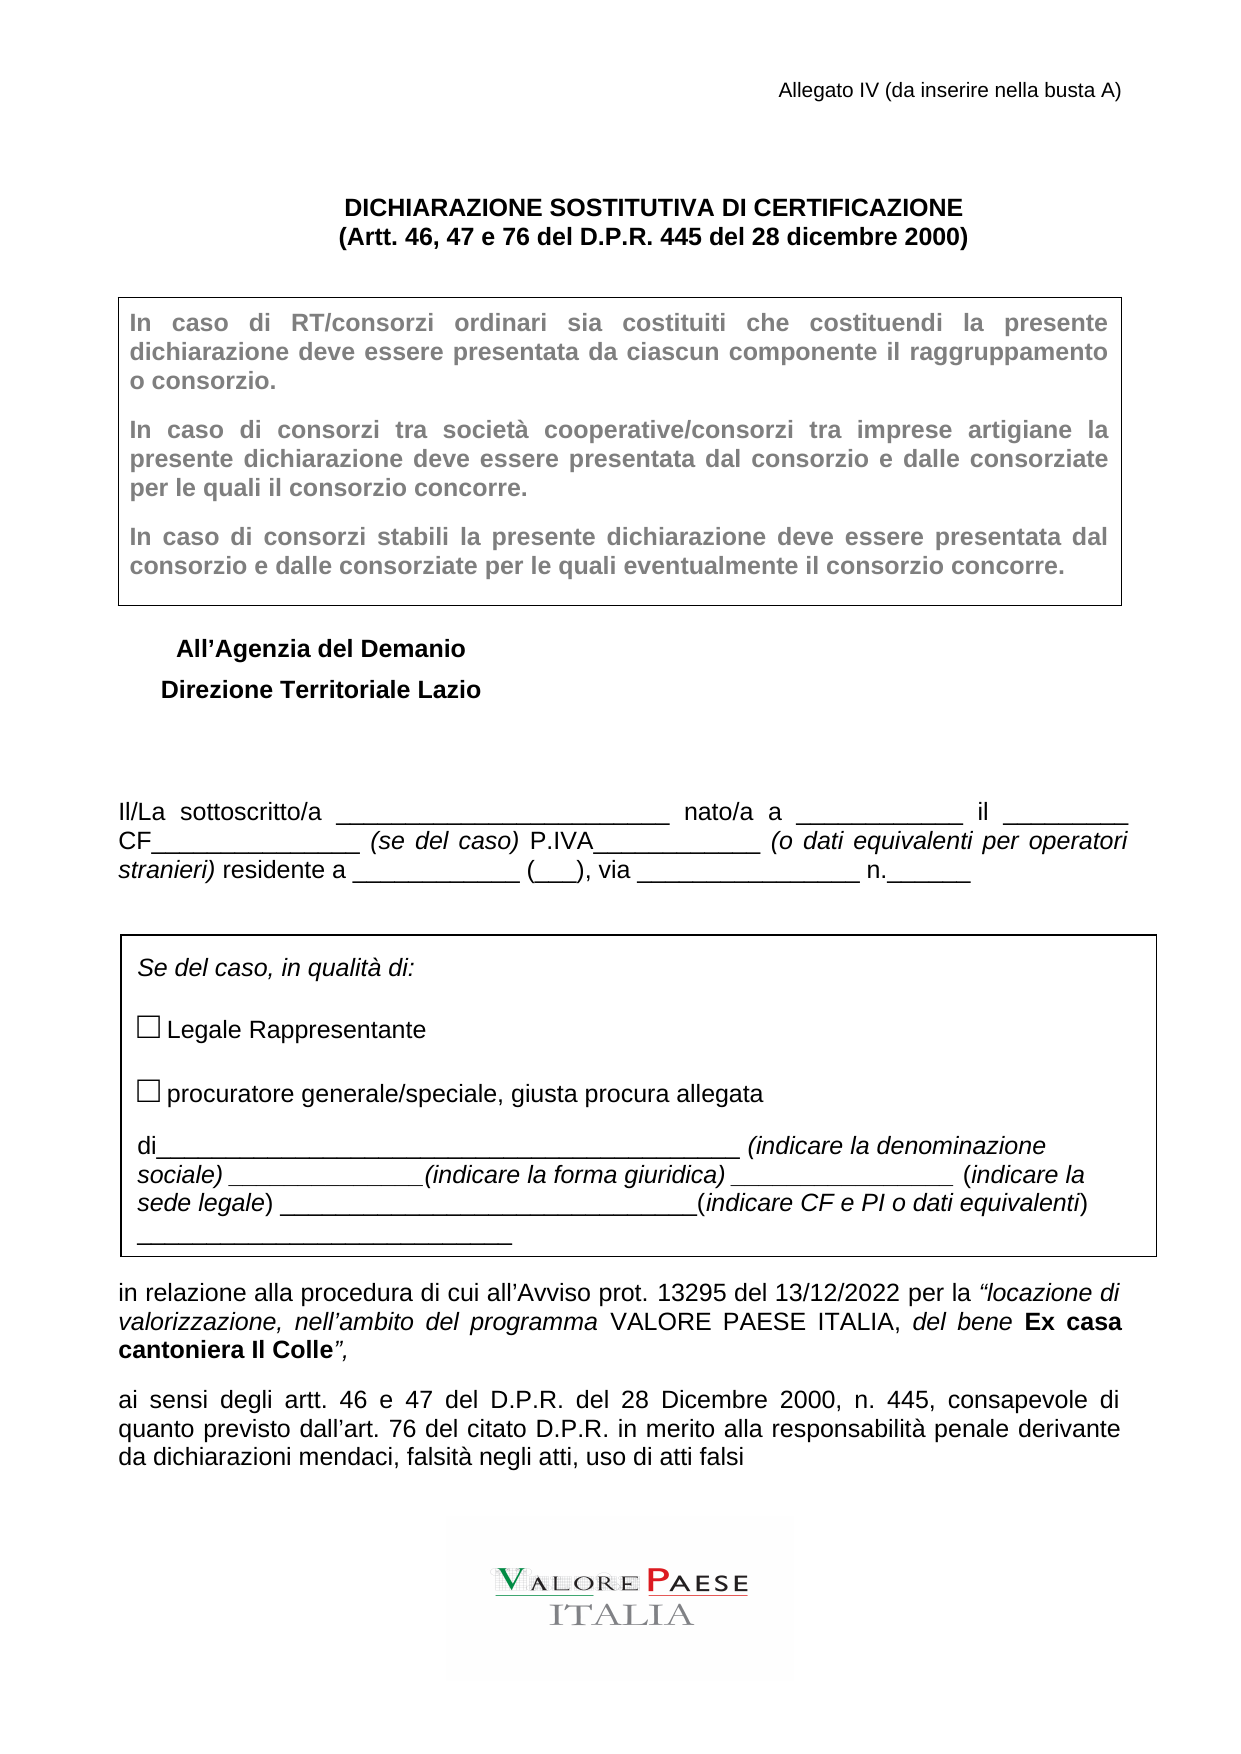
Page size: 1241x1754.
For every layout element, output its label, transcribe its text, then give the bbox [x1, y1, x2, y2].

text □ Legale Rappresentante [137, 1003, 1141, 1046]
text ai sensi degli artt. 46 e 47 del D.P.R. del 28 Dicembre 2000, n. 445, consapevole di quanto previsto dall’art. 76 del citato D.P.R. in merito alla responsabilità penale derivante da dichiarazioni mendaci, falsità negli atti, uso di atti falsi [118, 1385, 1122, 1471]
text Il/La sottoscritto/a ________________________ nato/a a ____________ il _________ CF_______________ (se del caso) P.IVA____________ (o dati equivalenti per operatori stranieri) residente a ____________ (___), via ________________ n.______ [118, 797, 1130, 883]
text (Artt. 46, 47 e 76 del D.P.R. 445 del 28 dicembre 2000) [177, 222, 1130, 251]
text di__________________________________________ (indicare la denominazione sociale) ______________(indicare la forma giuridica) ________________ (indicare la sede legale) ______________________________(indicare CF e PI o dati equivalenti) ___________________________ [137, 1131, 1141, 1246]
table_header In caso di RT/consorzi ordinari sia costituiti che costituendi la presente dichiarazione deve essere presentata da ciascun componente il raggruppamento o consorzio. In caso di consorzi tra società cooperative/consorzi tra imprese artigiane la presente dichiarazione deve essere presentata dal consorzio e dalle consorziate per le quali il consorzio concorre. In caso di consorzi stabili la presente dichiarazione deve essere presentata dal consorzio e dalle consorziate per le quali eventualmente il consorzio concorre. [119, 298, 1121, 604]
text Se del caso, in qualità di: [137, 953, 1141, 982]
text □ procuratore generale/speciale, giusta procura allegata [137, 1067, 1141, 1110]
text in relazione alla procedura di cui all’Avviso prot. 13295 del 13/12/2022 per la “locazione di valorizzazione, nell’ambito del programma VALORE PAESE ITALIA, del bene Ex casa cantoniera Il Colle”, [118, 1278, 1122, 1364]
table_header All’Agenzia del Demanio Direzione Territoriale Lazio [118, 606, 524, 723]
subtitle DICHIARAZIONE SOSTITUTIVA DI CERTIFICAZIONE [177, 193, 1130, 222]
